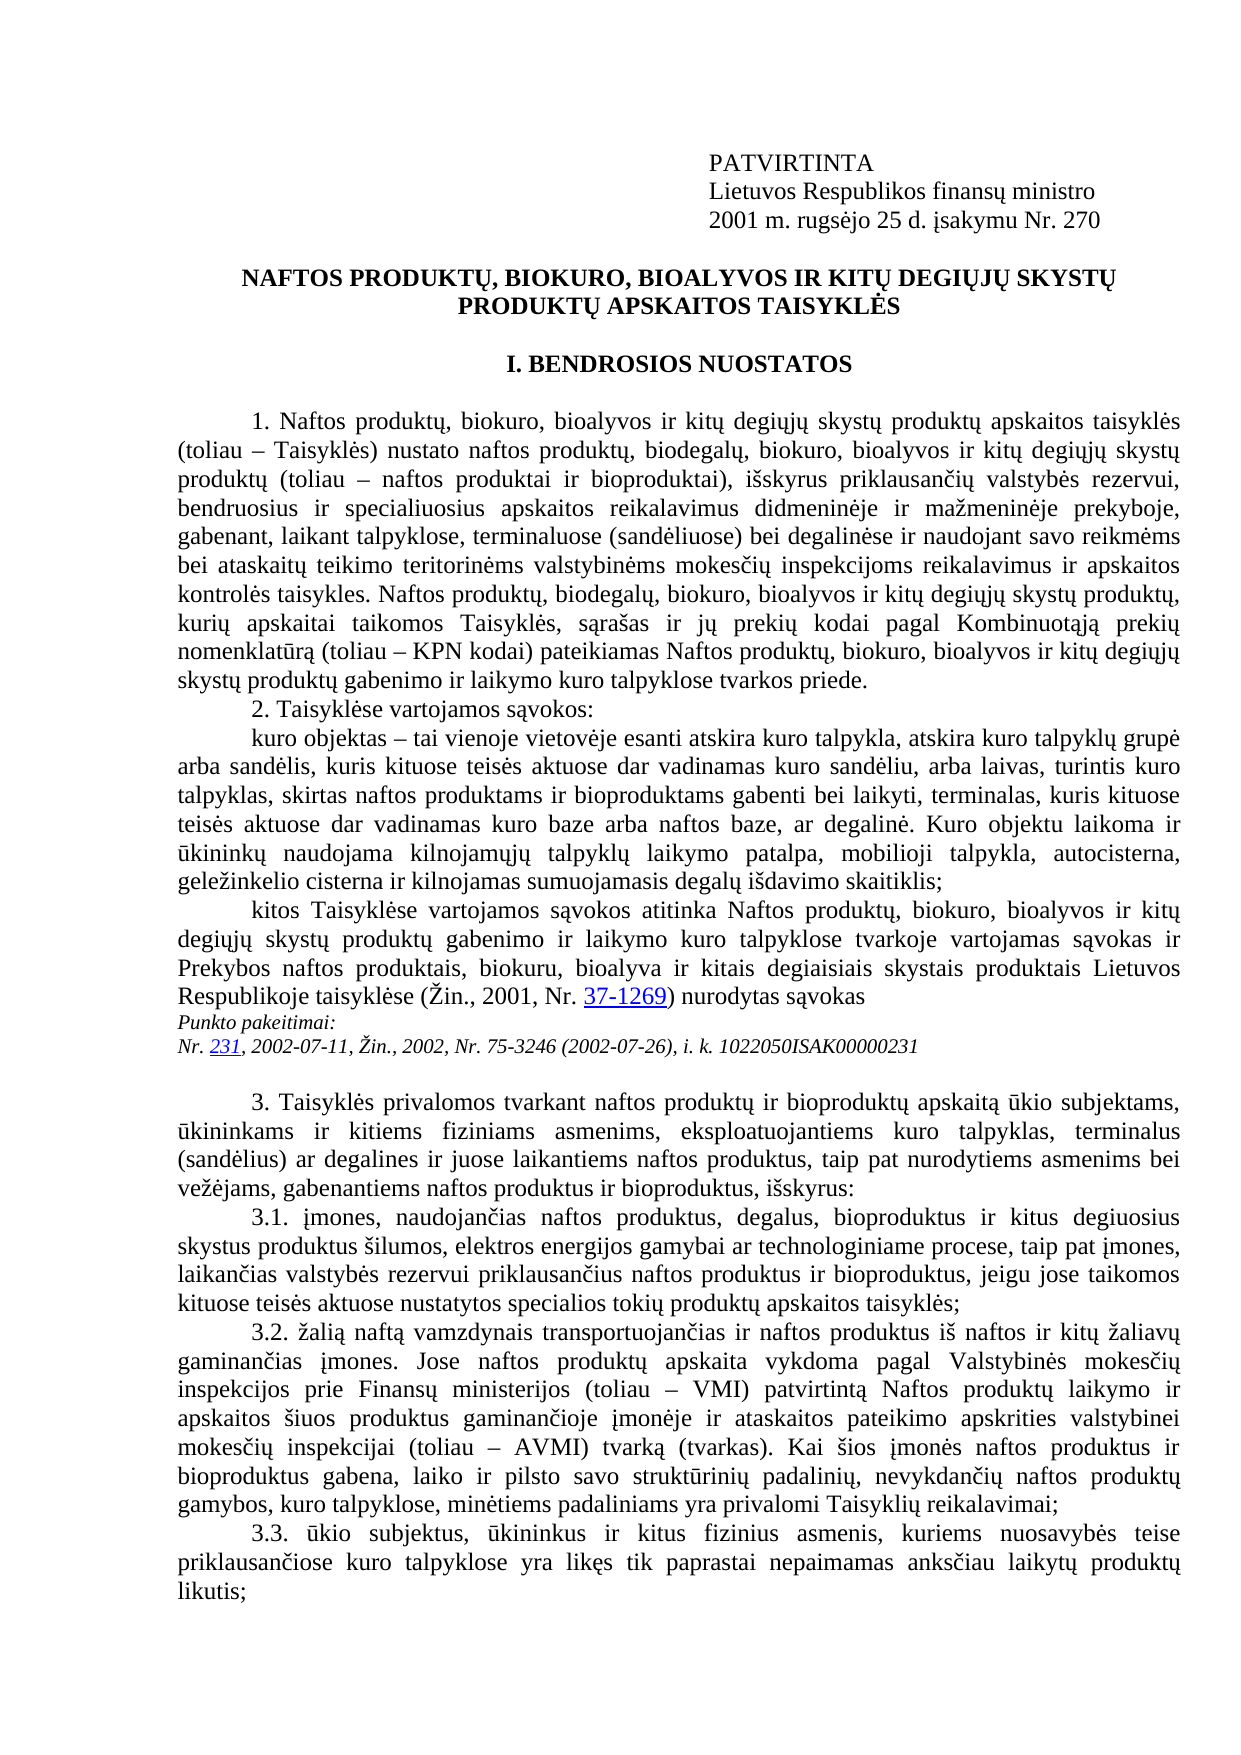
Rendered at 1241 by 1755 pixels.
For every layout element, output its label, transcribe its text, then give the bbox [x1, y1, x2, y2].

text Punkto pakeitimai: [177, 1010, 1181, 1034]
text kuro objektas – tai vienoje vietovėje esanti atskira kuro talpykla, atskira kuro talpyklų grupė arba sandėlis, kuris kituose teisės aktuose dar vadinamas kuro sandėliu, arba laivas, turintis kuro talpyklas, skirtas naftos produktams ir bioproduktams gabenti bei laikyti, terminalas, kuris kituose teisės aktuose dar vadinamas kuro baze arba naftos baze, ar degalinė. Kuro objektu laikoma ir ūkininkų naudojama kilnojamųjų talpyklų laikymo patalpa, mobilioji talpykla, autocisterna, geležinkelio cisterna ir kilnojamas sumuojamasis degalų išdavimo skaitiklis; [177, 723, 1181, 895]
text I. BENDROSIOS NUOSTATOS [177, 349, 1181, 378]
text 3.3. ūkio subjektus, ūkininkus ir kitus fizinius asmenis, kuriems nuosavybės teise priklausančiose kuro talpyklose yra likęs tik paprastai nepaimamas anksčiau laikytų produktų likutis; [177, 1518, 1181, 1604]
text 3. Taisyklės privalomos tvarkant naftos produktų ir bioproduktų apskaitą ūkio subjektams, ūkininkams ir kitiems fiziniams asmenims, eksploatuojantiems kuro talpyklas, terminalus (sandėlius) ar degalines ir juose laikantiems naftos produktus, taip pat nurodytiems asmenims bei vežėjams, gabenantiems naftos produktus ir bioproduktus, išskyrus: [177, 1087, 1181, 1202]
text Nr. 231, 2002-07-11, Žin., 2002, Nr. 75-3246 (2002-07-26), i. k. 1022050ISAK00000231 [177, 1034, 1181, 1058]
text Lietuvos Respublikos finansų ministro [177, 176, 1181, 205]
text 3.1. įmones, naudojančias naftos produktus, degalus, bioproduktus ir kitus degiuosius skystus produktus šilumos, elektros energijos gamybai ar technologiniame procese, taip pat įmones, laikančias valstybės rezervui priklausančius naftos produktus ir bioproduktus, jeigu jose taikomos kituose teisės aktuose nustatytos specialios tokių produktų apskaitos taisyklės; [177, 1202, 1181, 1317]
text 1. Naftos produktų, biokuro, bioalyvos ir kitų degiųjų skystų produktų apskaitos taisyklės (toliau – Taisyklės) nustato naftos produktų, biodegalų, biokuro, bioalyvos ir kitų degiųjų skystų produktų (toliau – naftos produktai ir bioproduktai), išskyrus priklausančių valstybės rezervui, bendruosius ir specialiuosius apskaitos reikalavimus didmeninėje ir mažmeninėje prekyboje, gabenant, laikant talpyklose, terminaluose (sandėliuose) bei degalinėse ir naudojant savo reikmėms bei ataskaitų teikimo teritorinėms valstybinėms mokesčių inspekcijoms reikalavimus ir apskaitos kontrolės taisykles. Naftos produktų, biodegalų, biokuro, bioalyvos ir kitų degiųjų skystų produktų, kurių apskaitai taikomos Taisyklės, sąrašas ir jų prekių kodai pagal Kombinuotąją prekių nomenklatūrą (toliau – KPN kodai) pateikiamas Naftos produktų, biokuro, bioalyvos ir kitų degiųjų skystų produktų gabenimo ir laikymo kuro talpyklose tvarkos priede. [177, 406, 1181, 694]
text PATVIRTINTA [177, 148, 1181, 176]
text 2. Taisyklėse vartojamos sąvokos: [177, 694, 1181, 723]
text 3.2. žalią naftą vamzdynais transportuojančias ir naftos produktus iš naftos ir kitų žaliavų gaminančias įmones. Jose naftos produktų apskaita vykdoma pagal Valstybinės mokesčių inspekcijos prie Finansų ministerijos (toliau – VMI) patvirtintą Naftos produktų laikymo ir apskaitos šiuos produktus gaminančioje įmonėje ir ataskaitos pateikimo apskrities valstybinei mokesčių inspekcijai (toliau – AVMI) tvarką (tvarkas). Kai šios įmonės naftos produktus ir bioproduktus gabena, laiko ir pilsto savo struktūrinių padalinių, nevykdančių naftos produktų gamybos, kuro talpyklose, minėtiems padaliniams yra privalomi Taisyklių reikalavimai; [177, 1317, 1181, 1518]
text kitos Taisyklėse vartojamos sąvokos atitinka Naftos produktų, biokuro, bioalyvos ir kitų degiųjų skystų produktų gabenimo ir laikymo kuro talpyklose tvarkoje vartojamas sąvokas ir Prekybos naftos produktais, biokuru, bioalyva ir kitais degiaisiais skystais produktais Lietuvos Respublikoje taisyklėse (Žin., 2001, Nr. 37-1269) nurodytas sąvokas [177, 895, 1181, 1010]
text 2001 m. rugsėjo 25 d. įsakymu Nr. 270 [177, 205, 1181, 234]
text NAFTOS PRODUKTŲ, BIOKURO, BIOALYVOS IR KITŲ DEGIŲJŲ SKYSTŲ PRODUKTŲ APSKAITOS TAISYKLĖS [177, 263, 1181, 320]
